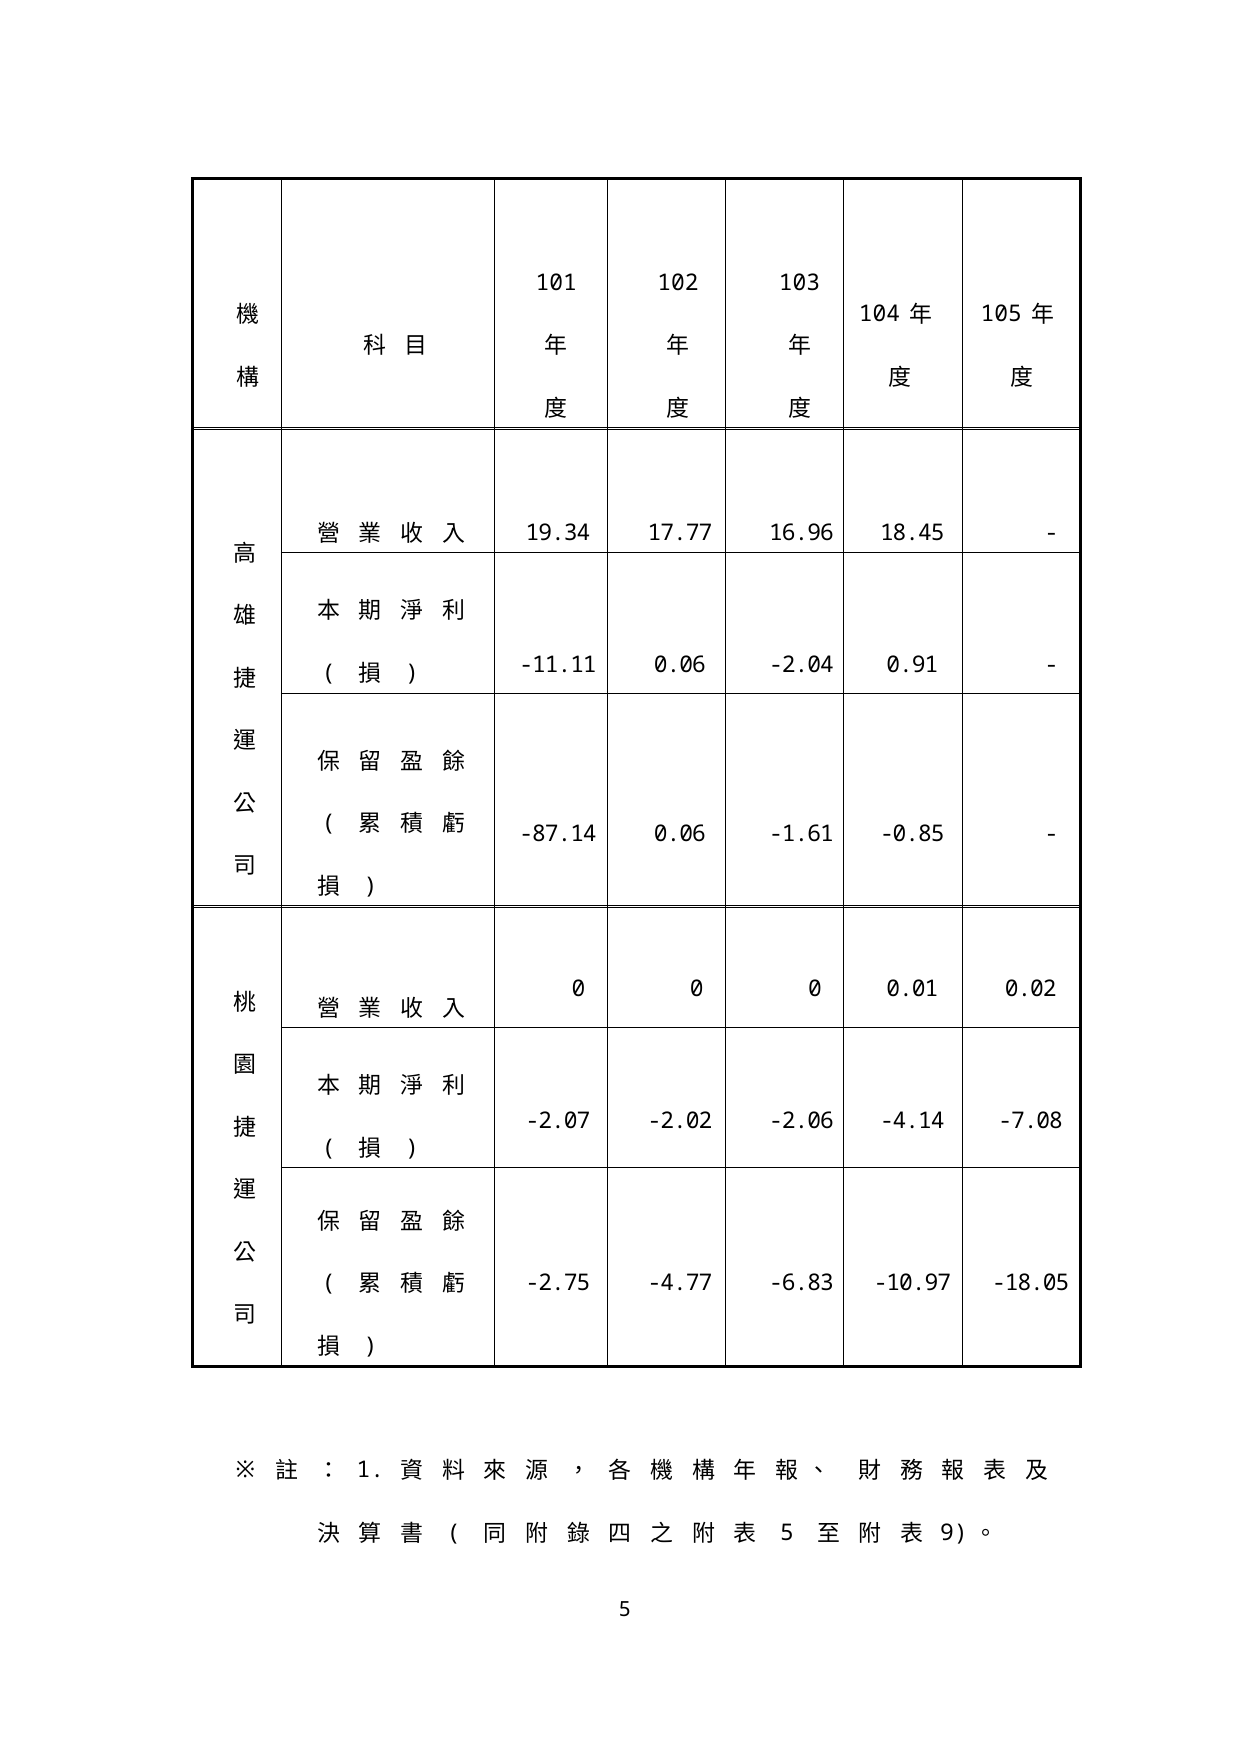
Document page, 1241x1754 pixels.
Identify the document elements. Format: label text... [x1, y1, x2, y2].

table_cell -0.85 [844, 694, 962, 905]
table_header 104年度 [844, 180, 962, 427]
text ※註：1.資料來源，各機構年報、財務報表及決算書(同附錄四之附表5至附表9)。 [184, 1427, 1075, 1552]
table_cell -1.61 [726, 694, 843, 905]
table_cell -4.14 [844, 1028, 962, 1167]
table_cell -10.97 [844, 1168, 962, 1365]
table_cell 本期淨利(損) [282, 553, 494, 692]
table_cell -4.77 [608, 1168, 725, 1365]
table_cell 保留盈餘(累積虧損) [282, 694, 494, 905]
table_header 科目 [282, 180, 494, 427]
table_cell -6.83 [726, 1168, 843, 1365]
table_cell 17.77 [608, 430, 725, 552]
table_cell -2.07 [495, 1028, 607, 1167]
table_cell 營業收入 [282, 908, 494, 1027]
table_header 103年度 [726, 180, 843, 427]
table_cell 0 [726, 908, 843, 1027]
table_cell 0.01 [844, 908, 962, 1027]
table_cell -87.14 [495, 694, 607, 905]
table_cell -11.11 [495, 553, 607, 692]
table_cell 19.34 [495, 430, 607, 552]
table_cell 0 [495, 908, 607, 1027]
table_header 101年度 [495, 180, 607, 427]
table_cell 高雄捷運公司 [194, 430, 281, 905]
table_cell -2.04 [726, 553, 843, 692]
table_header 105年度 [963, 180, 1079, 427]
table_cell -7.08 [963, 1028, 1079, 1167]
table_cell 桃園捷運公司 [194, 908, 281, 1365]
table_cell - [963, 694, 1079, 905]
table_cell -2.75 [495, 1168, 607, 1365]
table_cell 16.96 [726, 430, 843, 552]
table_cell - [963, 553, 1079, 692]
table_cell 本期淨利(損) [282, 1028, 494, 1167]
table_cell 0.02 [963, 908, 1079, 1027]
table_header 機構 [194, 180, 281, 427]
table_cell 0.06 [608, 694, 725, 905]
table_cell 0.06 [608, 553, 725, 692]
table_cell 18.45 [844, 430, 962, 552]
table_cell -2.02 [608, 1028, 725, 1167]
table_cell -18.05 [963, 1168, 1079, 1365]
table_header 102年度 [608, 180, 725, 427]
table_cell 保留盈餘(累積虧損) [282, 1168, 494, 1365]
table_cell -2.06 [726, 1028, 843, 1167]
table_cell 0.91 [844, 553, 962, 692]
table_cell 0 [608, 908, 725, 1027]
table_cell - [963, 430, 1079, 552]
table_cell 營業收入 [282, 430, 494, 552]
